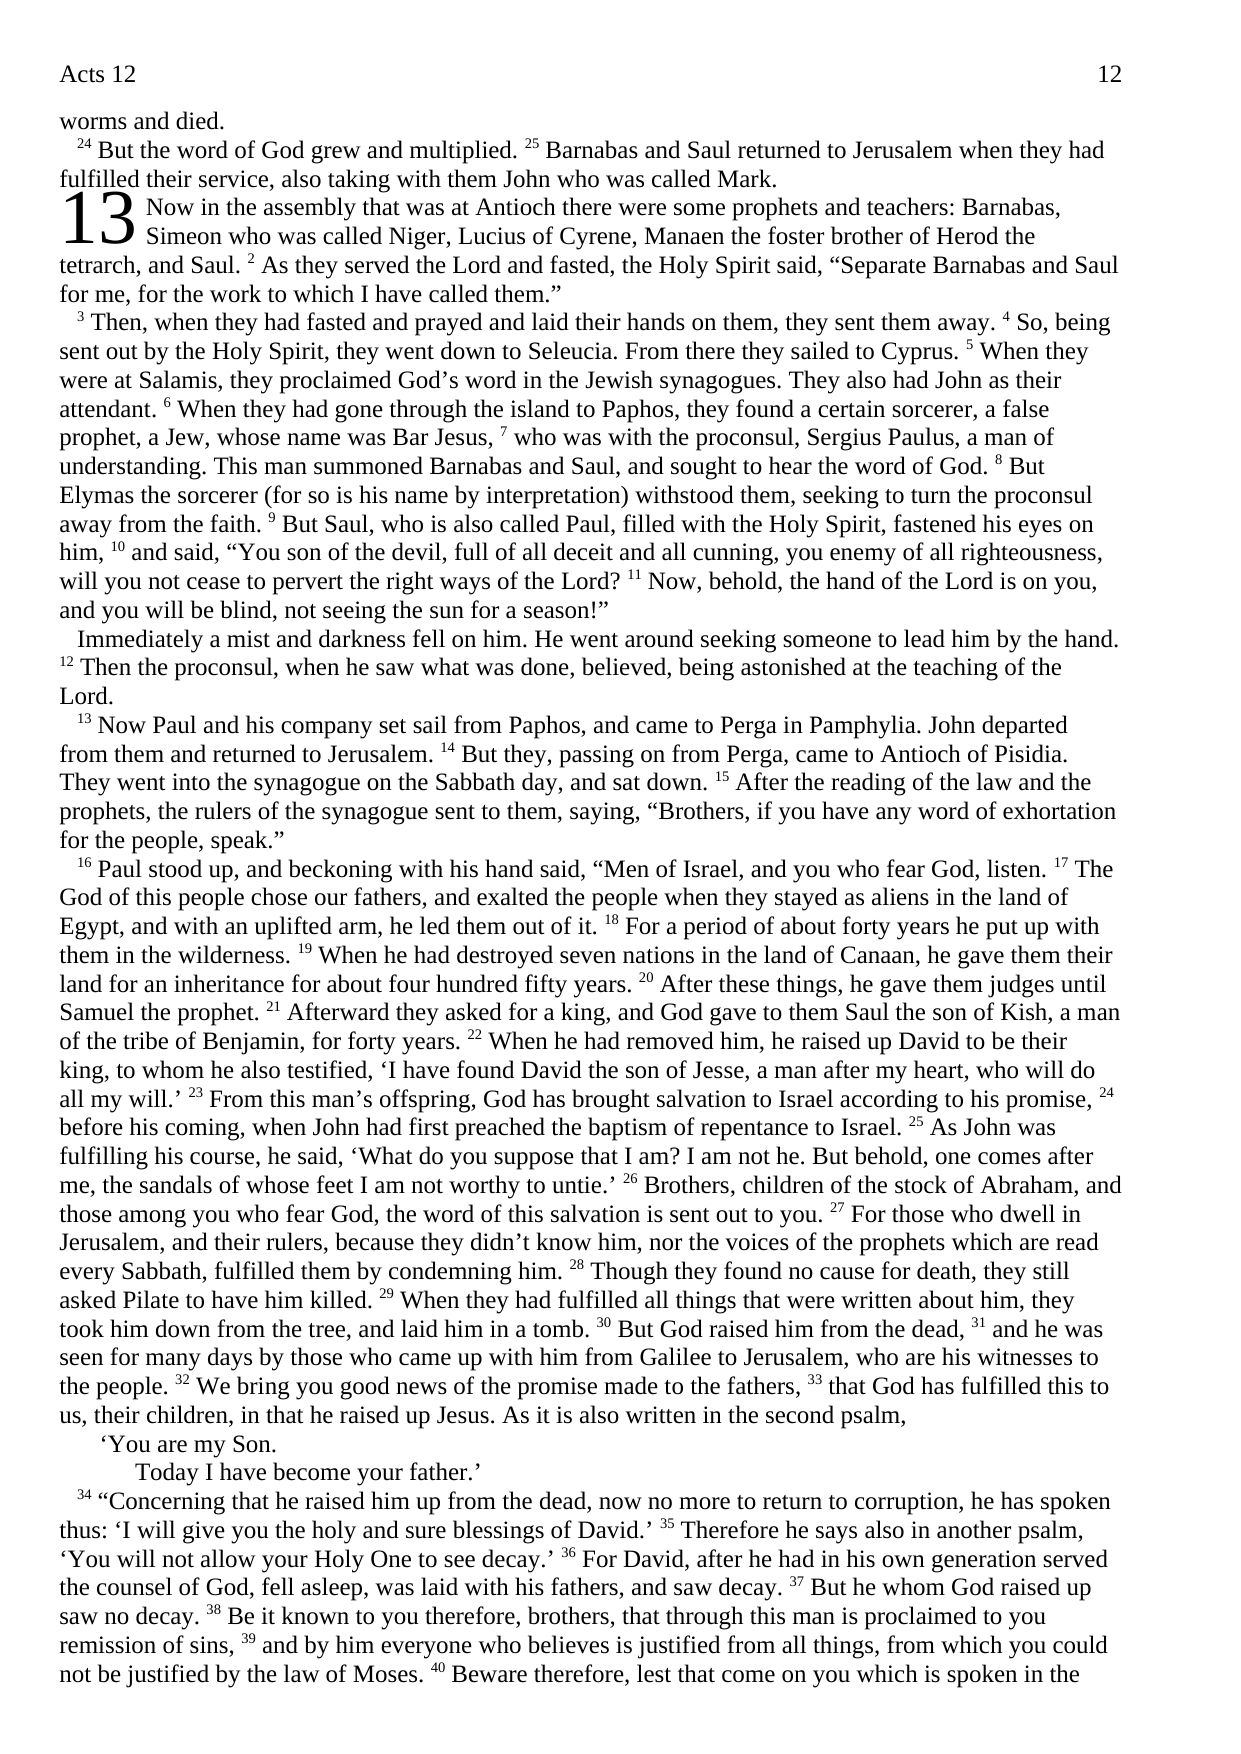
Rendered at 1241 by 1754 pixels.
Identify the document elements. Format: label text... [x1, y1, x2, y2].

text worms and died. [59, 106, 1122, 135]
text Immediately a mist and darkness fell on him. He went around seeking someone to lead him by the hand. 12 Then the proconsul, when he saw what was done, believed, being astonished at the teaching of the Lord. [59, 624, 1122, 710]
text 34 “Concerning that he raised him up from the dead, now no more to return to corruption, he has spoken thus: ‘I will give you the holy and sure blessings of David.’ 35 Therefore he says also in another psalm, ‘You will not allow your Holy One to see decay.’ 36 For David, after he had in his own generation served the counsel of God, fell asleep, was laid with his fathers, and saw decay. 37 But he whom God raised up saw no decay. 38 Be it known to you therefore, brothers, that through this man is proclaimed to you remission of sins, 39 and by him everyone who believes is justified from all things, from which you could not be justified by the law of Moses. 40 Beware therefore, lest that come on you which is spoken in the [59, 1486, 1122, 1687]
text 13Now in the assembly that was at Antioch there were some prophets and teachers: Barnabas, Simeon who was called Niger, Lucius of Cyrene, Manaen the foster brother of Herod the tetrarch, and Saul. 2 As they served the Lord and fasted, the Holy Spirit said, “Separate Barnabas and Saul for me, for the work to which I have called them.” [59, 192, 1122, 307]
text Today I have become your father.’ [135, 1457, 1122, 1486]
text 3 Then, when they had fasted and prayed and laid their hands on them, they sent them away. 4 So, being sent out by the Holy Spirit, they went down to Seleucia. From there they sailed to Cyprus. 5 When they were at Salamis, they proclaimed God’s word in the Jewish synagogues. They also had John as their attendant. 6 When they had gone through the island to Paphos, they found a certain sorcerer, a false prophet, a Jew, whose name was Bar Jesus, 7 who was with the proconsul, Sergius Paulus, a man of understanding. This man summoned Barnabas and Saul, and sought to hear the word of God. 8 But Elymas the sorcerer (for so is his name by interpretation) withstood them, seeking to turn the proconsul away from the faith. 9 But Saul, who is also called Paul, filled with the Holy Spirit, fastened his eyes on him, 10 and said, “You son of the devil, full of all deceit and all cunning, you enemy of all righteousness, will you not cease to pervert the right ways of the Lord? 11 Now, behold, the hand of the Lord is on you, and you will be blind, not seeing the sun for a season!” [59, 307, 1122, 624]
text 16 Paul stood up, and beckoning with his hand said, “Men of Israel, and you who fear God, listen. 17 The God of this people chose our fathers, and exalted the people when they stayed as aliens in the land of Egypt, and with an uplifted arm, he led them out of it. 18 For a period of about forty years he put up with them in the wilderness. 19 When he had destroyed seven nations in the land of Canaan, he gave them their land for an inheritance for about four hundred fifty years. 20 After these things, he gave them judges until Samuel the prophet. 21 Afterward they asked for a king, and God gave to them Saul the son of Kish, a man of the tribe of Benjamin, for forty years. 22 When he had removed him, he raised up David to be their king, to whom he also testified, ‘I have found David the son of Jesse, a man after my heart, who will do all my will.’ 23 From this man’s offspring, God has brought salvation to Israel according to his promise, 24 before his coming, when John had first preached the baptism of repentance to Israel. 25 As John was fulfilling his course, he said, ‘What do you suppose that I am? I am not he. But behold, one comes after me, the sandals of whose feet I am not worthy to untie.’ 26 Brothers, children of the stock of Abraham, and those among you who fear God, the word of this salvation is sent out to you. 27 For those who dwell in Jerusalem, and their rulers, because they didn’t know him, nor the voices of the prophets which are read every Sabbath, fulfilled them by condemning him. 28 Though they found no cause for death, they still asked Pilate to have him killed. 29 When they had fulfilled all things that were written about him, they took him down from the tree, and laid him in a tomb. 30 But God raised him from the dead, 31 and he was seen for many days by those who came up with him from Galilee to Jerusalem, who are his witnesses to the people. 32 We bring you good news of the promise made to the fathers, 33 that God has fulfilled this to us, their children, in that he raised up Jesus. As it is also written in the second psalm, [59, 854, 1122, 1429]
text ‘You are my Son. [99, 1429, 1122, 1457]
text 24 But the word of God grew and multiplied. 25 Barnabas and Saul returned to Jerusalem when they had fulfilled their service, also taking with them John who was called Mark. [59, 135, 1122, 192]
text 13 Now Paul and his company set sail from Paphos, and came to Perga in Pamphylia. John departed from them and returned to Jerusalem. 14 But they, passing on from Perga, came to Antioch of Pisidia. They went into the synagogue on the Sabbath day, and sat down. 15 After the reading of the law and the prophets, the rulers of the synagogue sent to them, saying, “Brothers, if you have any word of exhortation for the people, speak.” [59, 710, 1122, 854]
